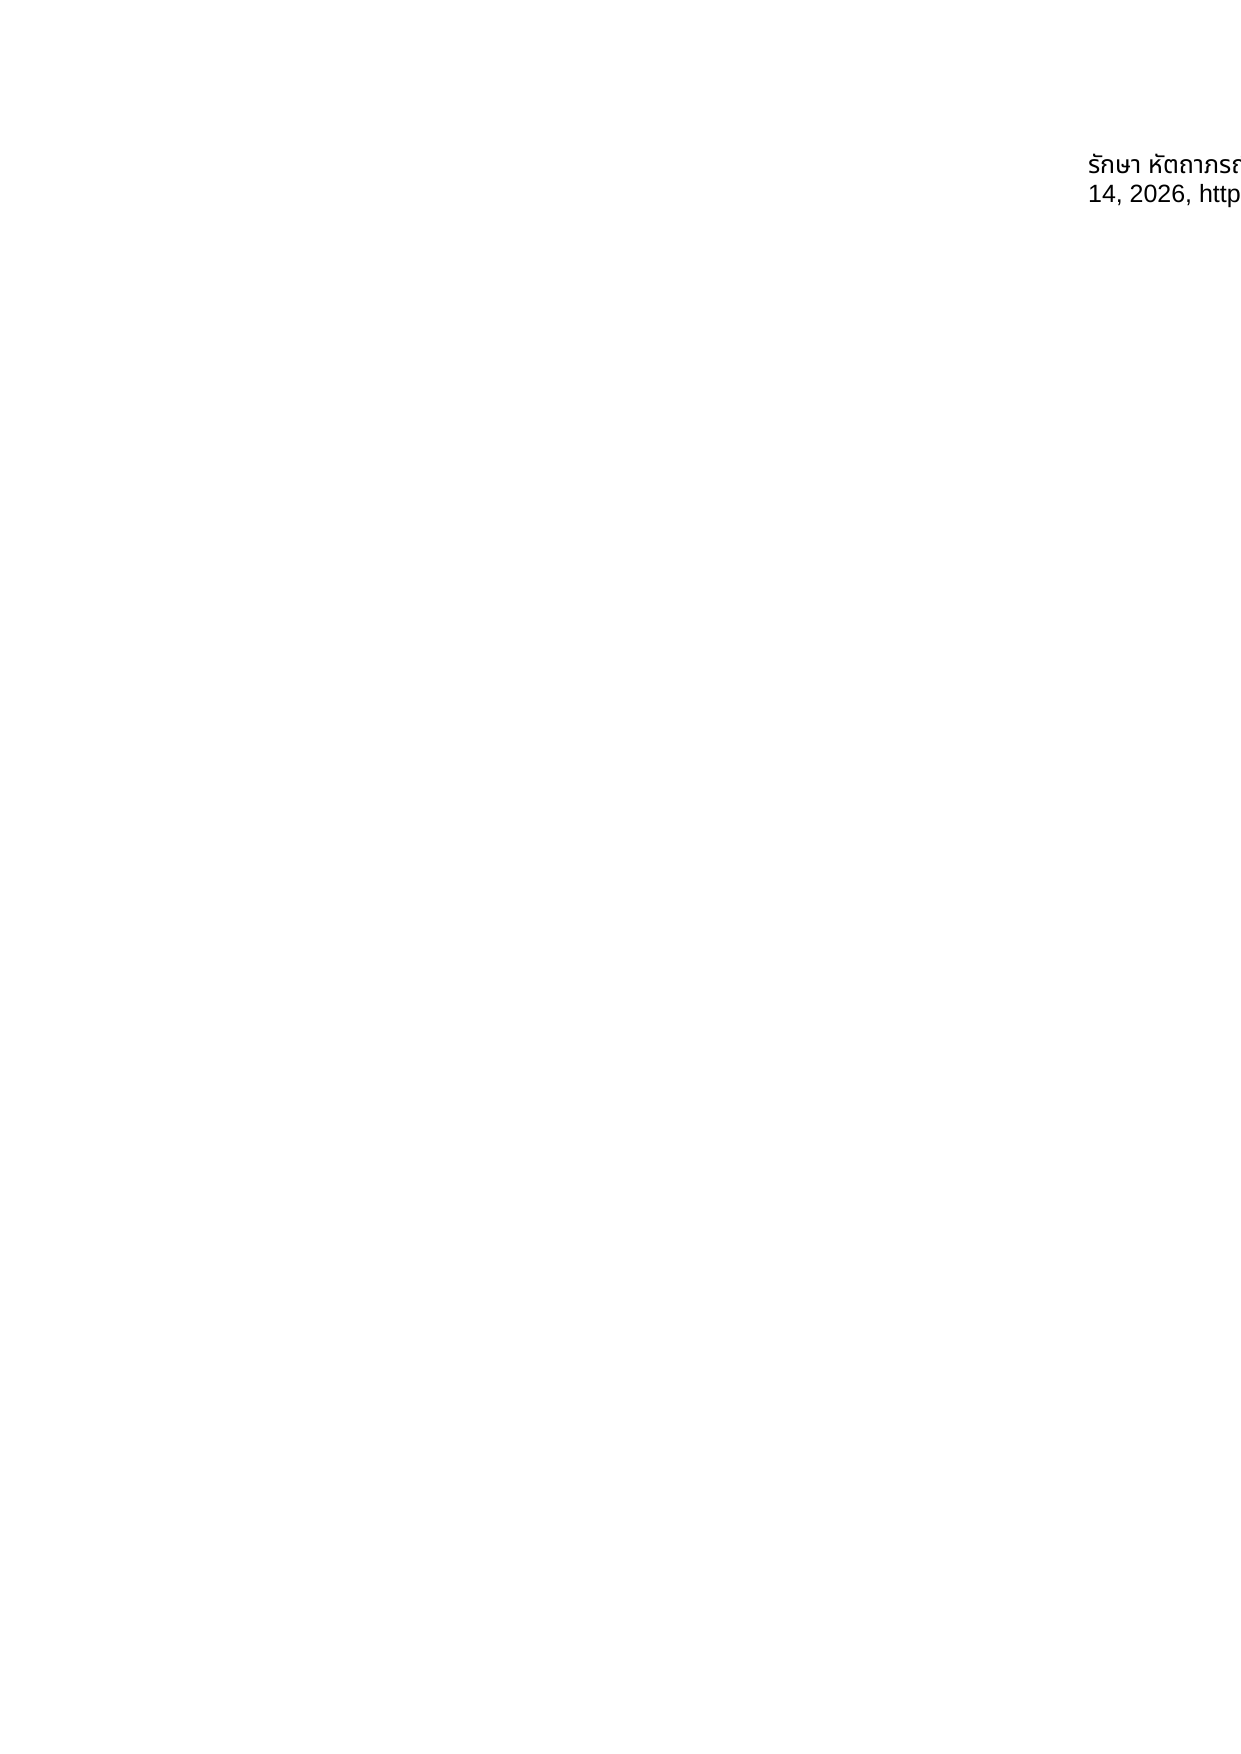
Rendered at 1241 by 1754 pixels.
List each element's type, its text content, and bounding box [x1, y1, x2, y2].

text รักษา หัตถาภรณี . (2549). สภาพที่เป็นจริงและความคาดหวังของครูเกี่ยวกับรูปแบบการตัดสินใจแบบให้มีส่วนร่วมในการบริหารโรงเรียนประถมศึกษา สำนักงานเขตธนบุรี กรุงเทพมหานคร. มหาวิทยาลัยราชภัฏบ้านสมเด็จเจ้าพระยา. สำนักวิทยบริการและเทคโนโลยีสารสนเทศ, คลังข้อมูลดิจิทัล สำนักวิทยบริการและเทคโนโลยีสารสนเทศ, accessed January 14, 2026, http://202.29.54.157/s/library/item/1047 [1088, 150, 1240, 207]
